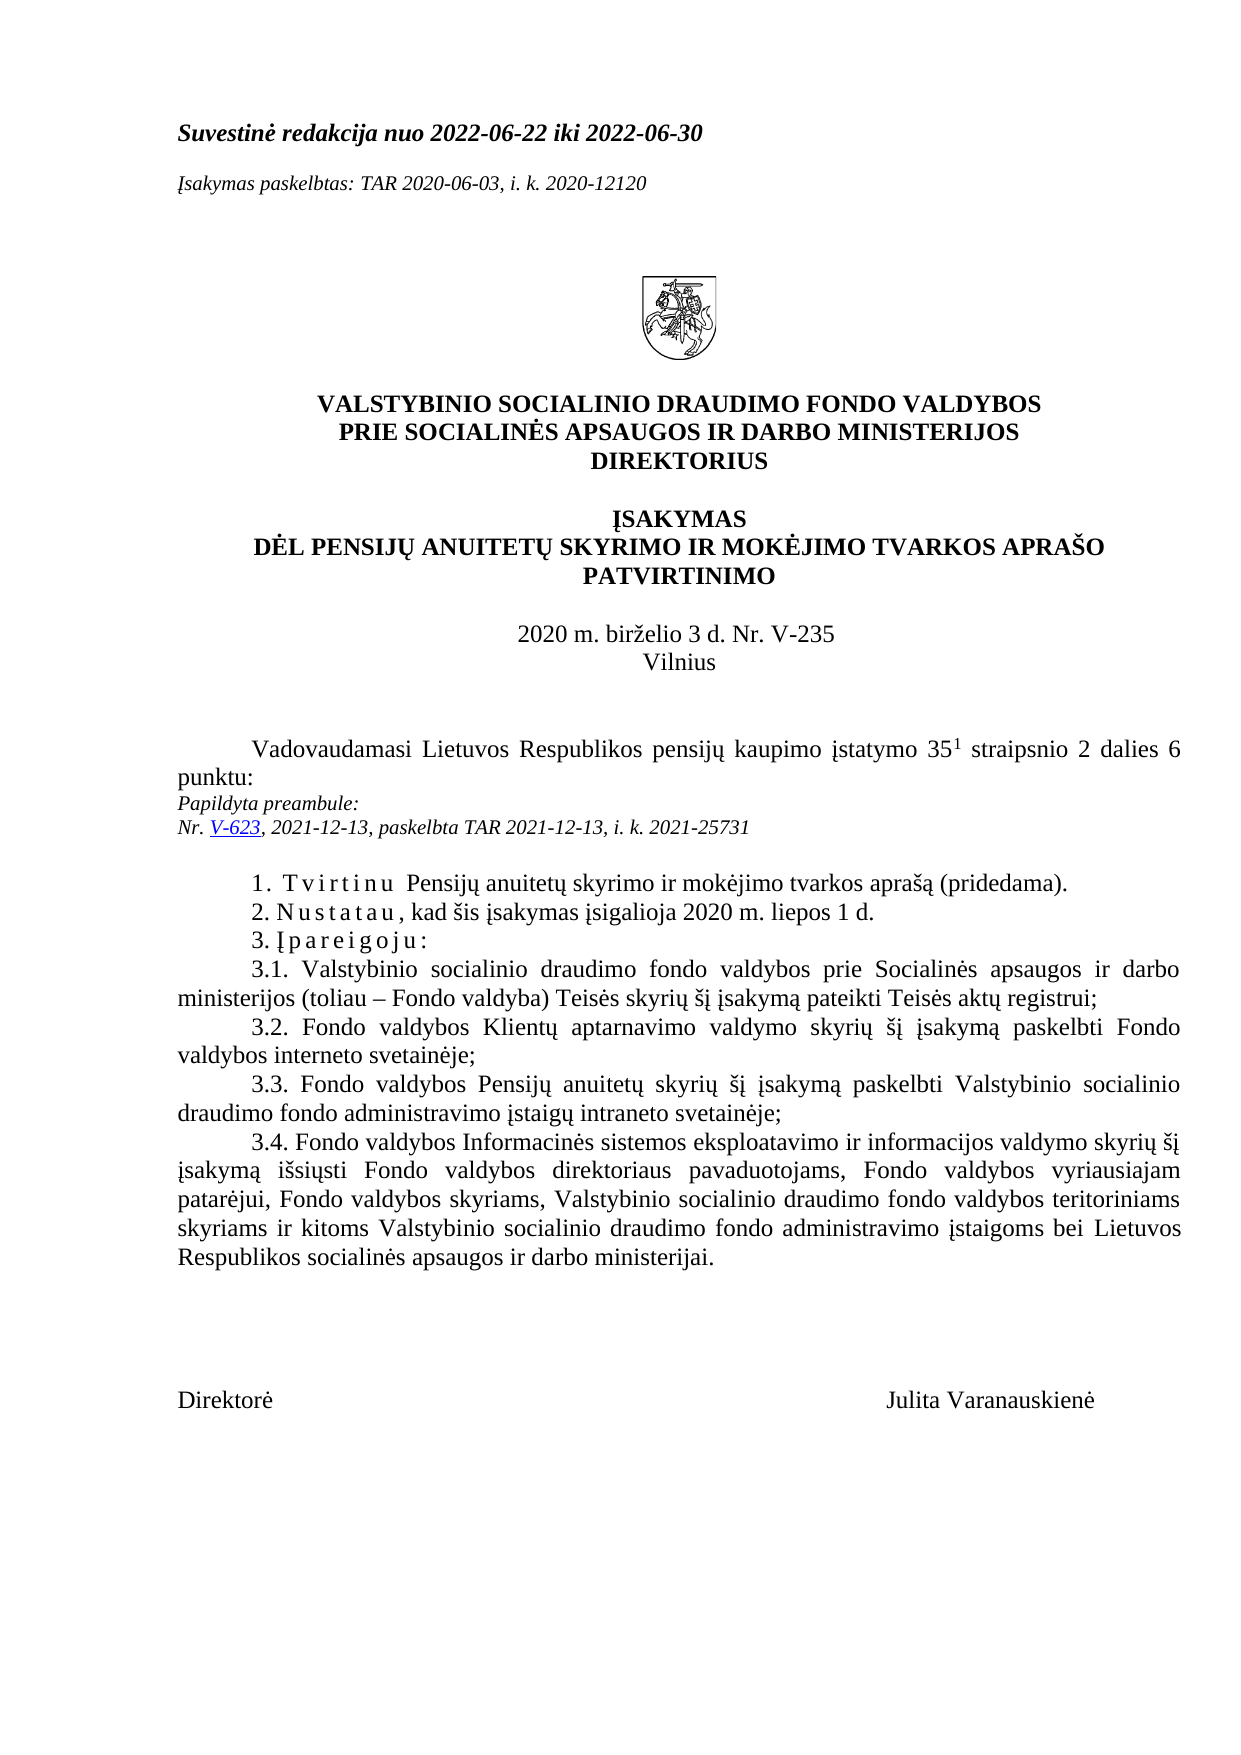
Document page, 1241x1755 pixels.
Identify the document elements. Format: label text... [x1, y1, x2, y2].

text Nr. V-623, 2021-12-13, paskelbta TAR 2021-12-13, i. k. 2021-25731 [177, 815, 1181, 839]
text 3.1. Valstybinio socialinio draudimo fondo valdybos prie Socialinės apsaugos ir darbo ministerijos (toliau – Fondo valdyba) Teisės skyrių šį įsakymą pateikti Teisės aktų registrui; [177, 954, 1181, 1012]
text 3.2. Fondo valdybos Klientų aptarnavimo valdymo skyrių šį įsakymą paskelbti Fondo valdybos interneto svetainėje; [177, 1012, 1181, 1069]
text DĖL PENSIJŲ ANUITETŲ SKYRIMO IR MOKĖJIMO TVARKOS APRAŠO PATVIRTINIMO [177, 532, 1181, 590]
text Vadovaudamasi Lietuvos Respublikos pensijų kaupimo įstatymo 351 straipsnio 2 dalies 6 punktu: [177, 734, 1181, 791]
text Suvestinė redakcija nuo 2022-06-22 iki 2022-06-30 [177, 118, 1181, 147]
text PRIE SOCIALINĖS APSAUGOS IR DARBO MINISTERIJOS [177, 417, 1181, 446]
text 3. Įpareigoju: [177, 926, 1181, 954]
text 1. Tvirtinu Pensijų anuitetų skyrimo ir mokėjimo tvarkos aprašą (pridedama). [177, 868, 1181, 897]
text 3.4. Fondo valdybos Informacinės sistemos eksploatavimo ir informacijos valdymo skyrių šį įsakymą išsiųsti Fondo valdybos direktoriaus pavaduotojams, Fondo valdybos vyriausiajam patarėjui, Fondo valdybos skyriams, Valstybinio socialinio draudimo fondo valdybos teritoriniams skyriams ir kitoms Valstybinio socialinio draudimo fondo administravimo įstaigoms bei Lietuvos Respublikos socialinės apsaugos ir darbo ministerijai. [177, 1127, 1181, 1271]
text DIREKTORIUS [177, 446, 1181, 475]
text 3.3. Fondo valdybos Pensijų anuitetų skyrių šį įsakymą paskelbti Valstybinio socialinio draudimo fondo administravimo įstaigų intraneto svetainėje; [177, 1069, 1181, 1127]
text Vilnius [177, 647, 1181, 676]
text Įsakymas paskelbtas: TAR 2020-06-03, i. k. 2020-12120 [177, 171, 1181, 195]
text 2020 m. birželio 3 d. Nr. V-235 [177, 619, 1181, 647]
text Papildyta preambule: [177, 791, 1181, 815]
text VALSTYBINIO SOCIALINIO DRAUDIMO FONDO VALDYBOS [177, 389, 1181, 417]
text 2. Nustatau, kad šis įsakymas įsigalioja 2020 m. liepos 1 d. [177, 897, 1181, 926]
text ĮSAKYMAS [177, 504, 1181, 532]
text Direktorė Julita Varanauskienė [177, 1386, 1181, 1414]
